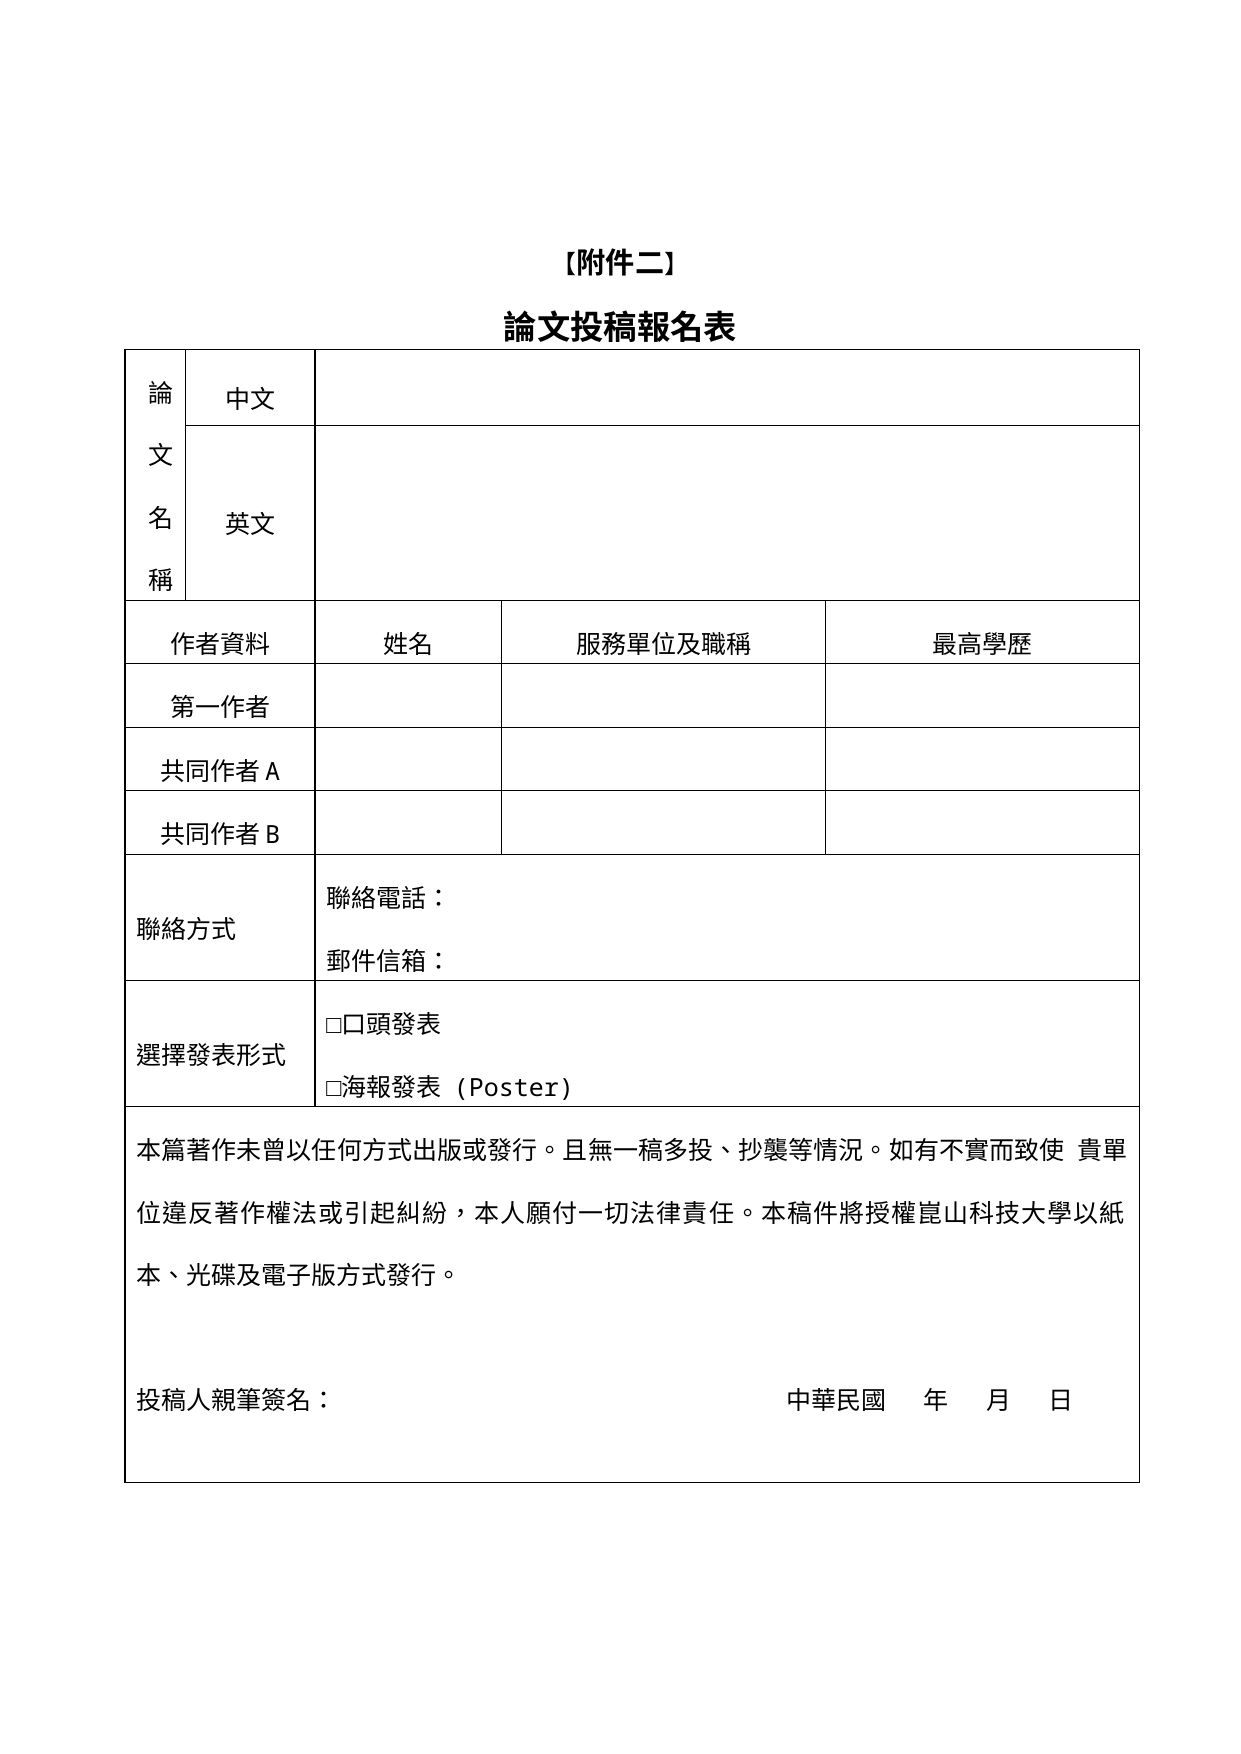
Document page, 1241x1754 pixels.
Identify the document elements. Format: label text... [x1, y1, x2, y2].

table_cell 聯絡方式 [126, 855, 314, 980]
table_cell 共同作者A [126, 728, 314, 790]
table_header 論文名稱 [126, 350, 185, 600]
table_cell 聯絡電話： 郵件信箱： [316, 855, 1139, 980]
table_cell □口頭發表 □海報發表 (Poster) [316, 981, 1139, 1106]
table_cell 第一作者 [126, 664, 314, 727]
table_cell [502, 664, 825, 727]
text 論文投稿報名表 [187, 301, 1053, 349]
table_cell [502, 728, 825, 790]
table_cell 姓名 [316, 601, 501, 663]
text 【附件二】 [187, 239, 1053, 282]
table_cell [502, 791, 825, 854]
table_cell [826, 728, 1139, 790]
table_cell [316, 426, 1139, 600]
table_cell [826, 791, 1139, 854]
table_cell [316, 664, 501, 727]
table_cell [826, 664, 1139, 727]
table_cell 英文 [186, 426, 314, 600]
table_cell 本篇著作未曾以任何方式出版或發行。且無一稿多投、抄襲等情況。如有不實而致使 貴單位違反著作權法或引起糾紛，本人願付一切法律責任。本稿件將授權崑山科技大學以紙本、光碟及電子版方式發行。 投稿人親筆簽名： 中華民國 年 月 日 [126, 1107, 1139, 1482]
table_cell [316, 728, 501, 790]
table_header 中文 [186, 350, 314, 424]
table_cell 共同作者B [126, 791, 314, 854]
table_cell 最高學歷 [826, 601, 1139, 663]
table_header [316, 350, 1139, 424]
table_cell [316, 791, 501, 854]
table_cell 選擇發表形式 [126, 981, 314, 1106]
table_cell 作者資料 [126, 601, 314, 663]
table_cell 服務單位及職稱 [502, 601, 825, 663]
